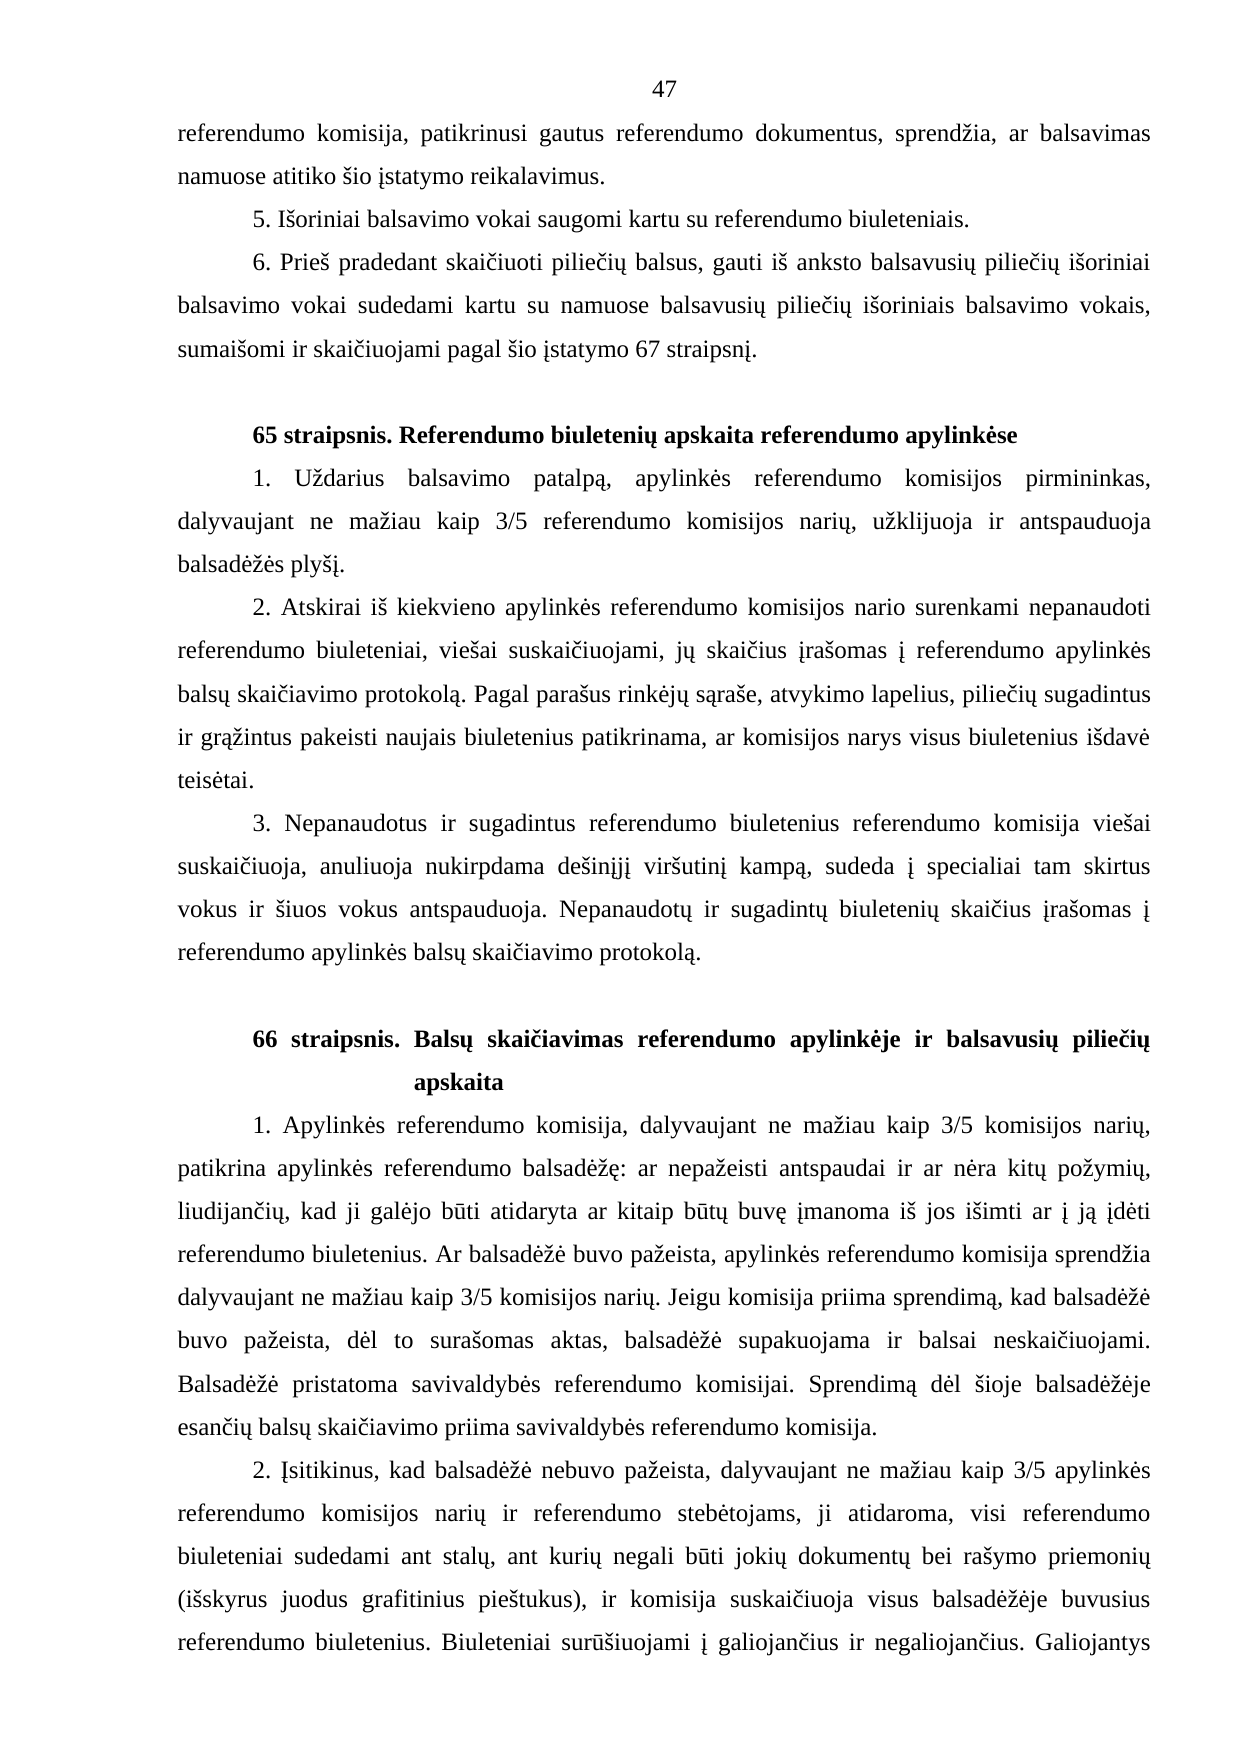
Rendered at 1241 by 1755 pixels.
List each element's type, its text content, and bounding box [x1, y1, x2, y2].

text 5. Išoriniai balsavimo vokai saugomi kartu su referendumo biuleteniais. [177, 204, 1152, 233]
text 2. Įsitikinus, kad balsadėžė nebuvo pažeista, dalyvaujant ne mažiau kaip 3/5 apylinkės referendumo komisijos narių ir referendumo stebėtojams, ji atidaroma, visi referendumo biuleteniai sudedami ant stalų, ant kurių negali būti jokių dokumentų bei rašymo priemonių (išskyrus juodus grafitinius pieštukus), ir komisija suskaičiuoja visus balsadėžėje buvusius referendumo biuletenius. Biuleteniai surūšiuojami į galiojančius ir negaliojančius. Galiojantys [177, 1455, 1152, 1656]
text 6. Prieš pradedant skaičiuoti piliečių balsus, gauti iš anksto balsavusių piliečių išoriniai balsavimo vokai sudedami kartu su namuose balsavusių piliečių išoriniais balsavimo vokais, sumaišomi ir skaičiuojami pagal šio įstatymo 67 straipsnį. [177, 247, 1152, 362]
text 65 straipsnis. Referendumo biuletenių apskaita referendumo apylinkėse [177, 420, 1152, 449]
text 3. Nepanaudotus ir sugadintus referendumo biuletenius referendumo komisija viešai suskaičiuoja, anuliuoja nukirpdama dešinįjį viršutinį kampą, sudeda į specialiai tam skirtus vokus ir šiuos vokus antspauduoja. Nepanaudotų ir sugadintų biuletenių skaičius įrašomas į referendumo apylinkės balsų skaičiavimo protokolą. [177, 808, 1152, 966]
text 66 straipsnis. Balsų skaičiavimas referendumo apylinkėje ir balsavusių piliečių apskaita [252, 1024, 1152, 1096]
text referendumo komisija, patikrinusi gautus referendumo dokumentus, sprendžia, ar balsavimas namuose atitiko šio įstatymo reikalavimus. [177, 118, 1152, 190]
text 1. Apylinkės referendumo komisija, dalyvaujant ne mažiau kaip 3/5 komisijos narių, patikrina apylinkės referendumo balsadėžę: ar nepažeisti antspaudai ir ar nėra kitų požymių, liudijančių, kad ji galėjo būti atidaryta ar kitaip būtų buvę įmanoma iš jos išimti ar į ją įdėti referendumo biuletenius. Ar balsadėžė buvo pažeista, apylinkės referendumo komisija sprendžia dalyvaujant ne mažiau kaip 3/5 komisijos narių. Jeigu komisija priima sprendimą, kad balsadėžė buvo pažeista, dėl to surašomas aktas, balsadėžė supakuojama ir balsai neskaičiuojami. Balsadėžė pristatoma savivaldybės referendumo komisijai. Sprendimą dėl šioje balsadėžėje esančių balsų skaičiavimo priima savivaldybės referendumo komisija. [177, 1110, 1152, 1441]
text 1. Uždarius balsavimo patalpą, apylinkės referendumo komisijos pirmininkas, dalyvaujant ne mažiau kaip 3/5 referendumo komisijos narių, užklijuoja ir antspauduoja balsadėžės plyšį. [177, 463, 1152, 578]
text 2. Atskirai iš kiekvieno apylinkės referendumo komisijos nario surenkami nepanaudoti referendumo biuleteniai, viešai suskaičiuojami, jų skaičius įrašomas į referendumo apylinkės balsų skaičiavimo protokolą. Pagal parašus rinkėjų sąraše, atvykimo lapelius, piliečių sugadintus ir grąžintus pakeisti naujais biuletenius patikrinama, ar komisijos narys visus biuletenius išdavė teisėtai. [177, 592, 1152, 794]
